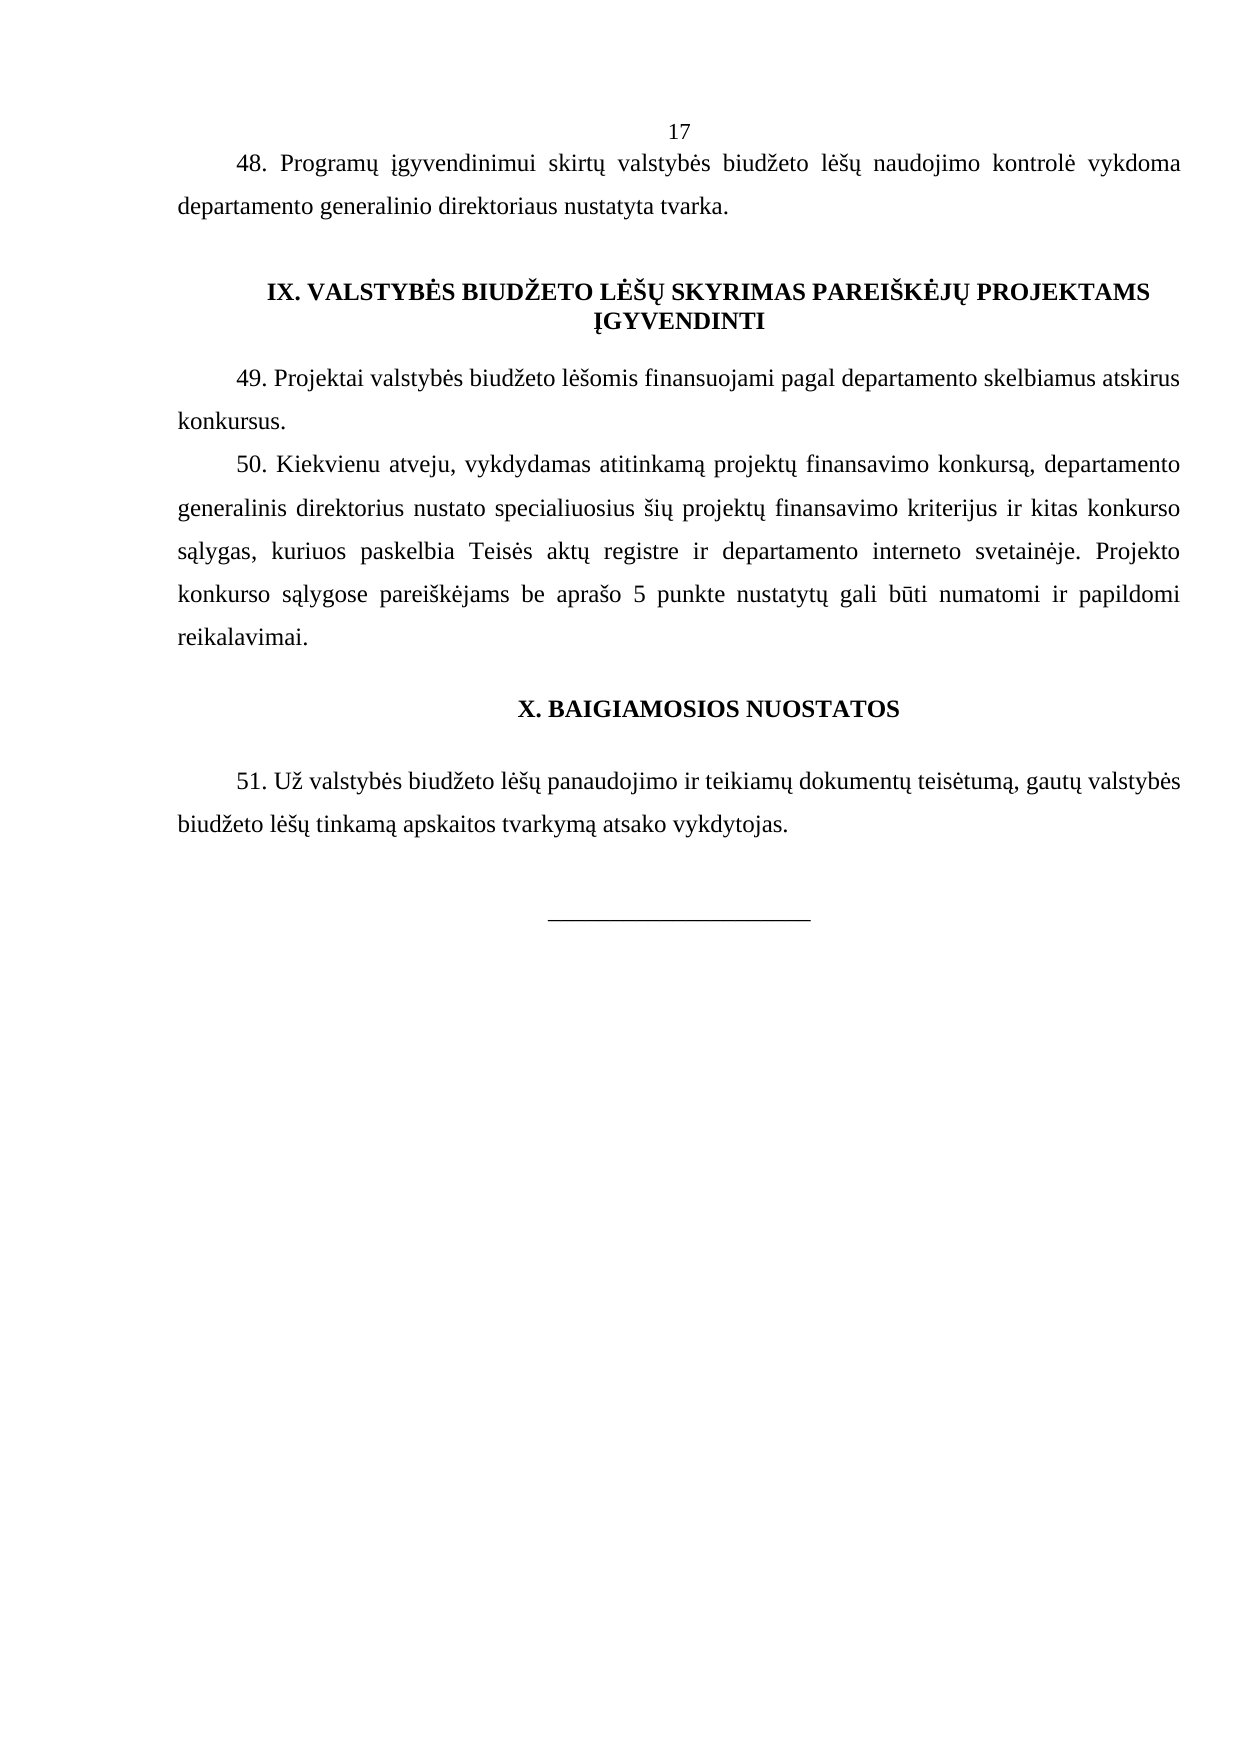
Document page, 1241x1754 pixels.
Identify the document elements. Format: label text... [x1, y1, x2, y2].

text 49. Projektai valstybės biudžeto lėšomis finansuojami pagal departamento skelbiamus atskirus konkursus. [177, 363, 1181, 435]
text 51. Už valstybės biudžeto lėšų panaudojimo ir teikiamų dokumentų teisėtumą, gautų valstybės biudžeto lėšų tinkamą apskaitos tvarkymą atsako vykdytojas. [177, 766, 1181, 838]
text 50. Kiekvienu atveju, vykdydamas atitinkamą projektų finansavimo konkursą, departamento generalinis direktorius nustato specialiuosius šių projektų finansavimo kriterijus ir kitas konkurso sąlygas, kuriuos paskelbia Teisės aktų registre ir departamento interneto svetainėje. Projekto konkurso sąlygose pareiškėjams be aprašo 5 punkte nustatytų gali būti numatomi ir papildomi reikalavimai. [177, 449, 1181, 651]
text 48. Programų įgyvendinimui skirtų valstybės biudžeto lėšų naudojimo kontrolė vykdoma departamento generalinio direktoriaus nustatyta tvarka. [177, 148, 1181, 219]
text X. BAIGIAMOSIOS NUOSTATOS [177, 694, 1181, 723]
text _____________________ [177, 895, 1181, 924]
text IX. VALSTYBĖS BIUDŽETO LĖŠŲ SKYRIMAS PAREIŠKĖJŲ PROJEKTAMS ĮGYVENDINTI [177, 277, 1181, 334]
